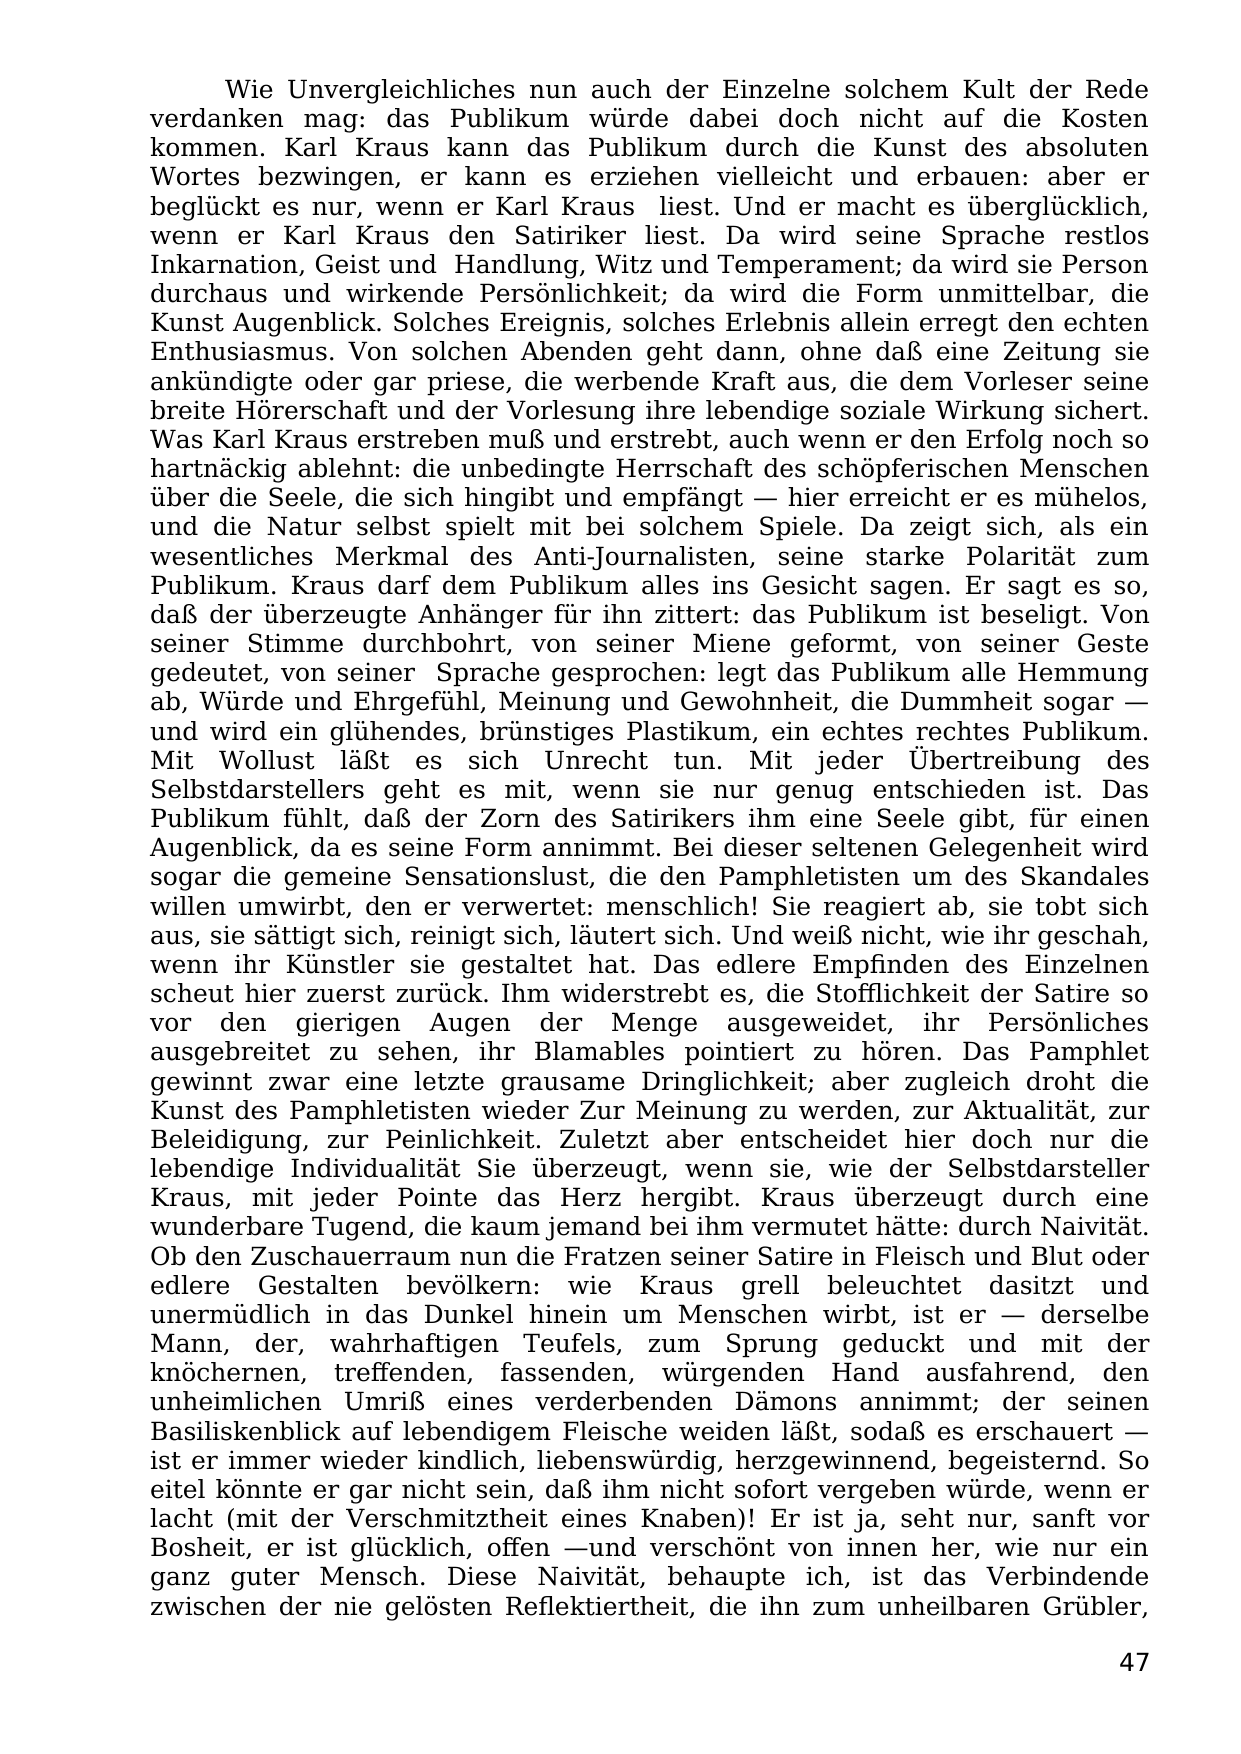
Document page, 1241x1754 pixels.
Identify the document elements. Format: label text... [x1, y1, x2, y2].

text Wie Unvergleichliches nun auch der Einzelne solchem Kult der Rede verdanken mag: das Publikum würde dabei doch nicht auf die Kosten kommen. Karl Kraus kann das Publikum durch die Kunst des absoluten Wortes bezwingen, er kann es erziehen vielleicht und erbauen: aber er beglückt es nur, wenn er Karl Kraus liest. Und er macht es überglücklich, wenn er Karl Kraus den Satiriker liest. Da wird seine Sprache restlos Inkarnation, Geist und Handlung, Witz und Temperament; da wird sie Person durchaus und wirkende Persönlichkeit; da wird die Form unmittelbar, die Kunst Augenblick. Solches Ereignis, solches Erlebnis allein erregt den echten Enthusiasmus. Von solchen Abenden geht dann, ohne daß eine Zeitung sie ankündigte oder gar priese, die werbende Kraft aus, die dem Vorleser seine breite Hörerschaft und der Vorlesung ihre lebendige soziale Wirkung sichert. Was Karl Kraus erstreben muß und erstrebt, auch wenn er den Erfolg noch so hartnäckig ablehnt: die unbedingte Herrschaft des schöpferischen Menschen über die Seele, die sich hingibt und empfängt — hier erreicht er es mühelos, und die Natur selbst spielt mit bei solchem Spiele. Da zeigt sich, als ein wesentliches Merkmal des Anti-Journalisten, seine starke Polarität zum Publikum. Kraus darf dem Publikum alles ins Gesicht sagen. Er sagt es so, daß der überzeugte Anhänger für ihn zittert: das Publikum ist beseligt. Von seiner Stimme durchbohrt, von seiner Miene geformt, von seiner Geste gedeutet, von seiner Sprache gesprochen: legt das Publikum alle Hemmung ab, Würde und Ehrgefühl, Meinung und Gewohnheit, die Dummheit sogar — und wird ein glühendes, brünstiges Plastikum, ein echtes rechtes Publikum. Mit Wollust läßt es sich Unrecht tun. Mit jeder Übertreibung des Selbstdarstellers geht es mit, wenn sie nur genug entschieden ist. Das Publikum fühlt, daß der Zorn des Satirikers ihm eine Seele gibt, für einen Augenblick, da es seine Form annimmt. Bei dieser seltenen Gelegenheit wird sogar die gemeine Sensationslust, die den Pamphletisten um des Skandales willen umwirbt, den er verwertet: menschlich! Sie reagiert ab, sie tobt sich aus, sie sättigt sich, reinigt sich, läutert sich. Und weiß nicht, wie ihr geschah, wenn ihr Künstler sie gestaltet hat. Das edlere Empfinden des Einzelnen scheut hier zuerst zurück. Ihm widerstrebt es, die Stofflichkeit der Satire so vor den gierigen Augen der Menge ausgeweidet, ihr Persönliches ausgebreitet zu sehen, ihr Blamables pointiert zu hören. Das Pamphlet gewinnt zwar eine letzte grausame Dringlichkeit; aber zugleich droht die Kunst des Pamphletisten wieder Zur Meinung zu werden, zur Aktualität, zur Beleidigung, zur Peinlichkeit. Zuletzt aber entscheidet hier doch nur die lebendige Individualität Sie überzeugt, wenn sie, wie der Selbstdarsteller Kraus, mit jeder Pointe das Herz hergibt. Kraus überzeugt durch eine wunderbare Tugend, die kaum jemand bei ihm vermutet hätte: durch Naivität. Ob den Zuschauerraum nun die Fratzen seiner Satire in Fleisch und Blut oder edlere Gestalten bevölkern: wie Kraus grell beleuchtet dasitzt und unermüdlich in das Dunkel hinein um Menschen wirbt, ist er — derselbe Mann, der, wahrhaftigen Teufels, zum Sprung geduckt und mit der knöchernen, treffenden, fassenden, würgenden Hand ausfahrend, den unheimlichen Umriß eines verderbenden Dämons annimmt; der seinen Basiliskenblick auf lebendigem Fleische weiden läßt, sodaß es erschauert — ist er immer wieder kindlich, liebenswürdig, herzgewinnend, begeisternd. So eitel könnte er gar nicht sein, daß ihm nicht sofort vergeben würde, wenn er lacht (mit der Verschmitztheit eines Knaben)! Er ist ja, seht nur, sanft vor Bosheit, er ist glücklich, offen —und verschönt von innen her, wie nur ein ganz guter Mensch. Diese Naivität, behaupte ich, ist das Verbindende zwischen der nie gelösten Reflektiertheit, die ihn zum unheilbaren Grübler, [150, 75, 1151, 1621]
